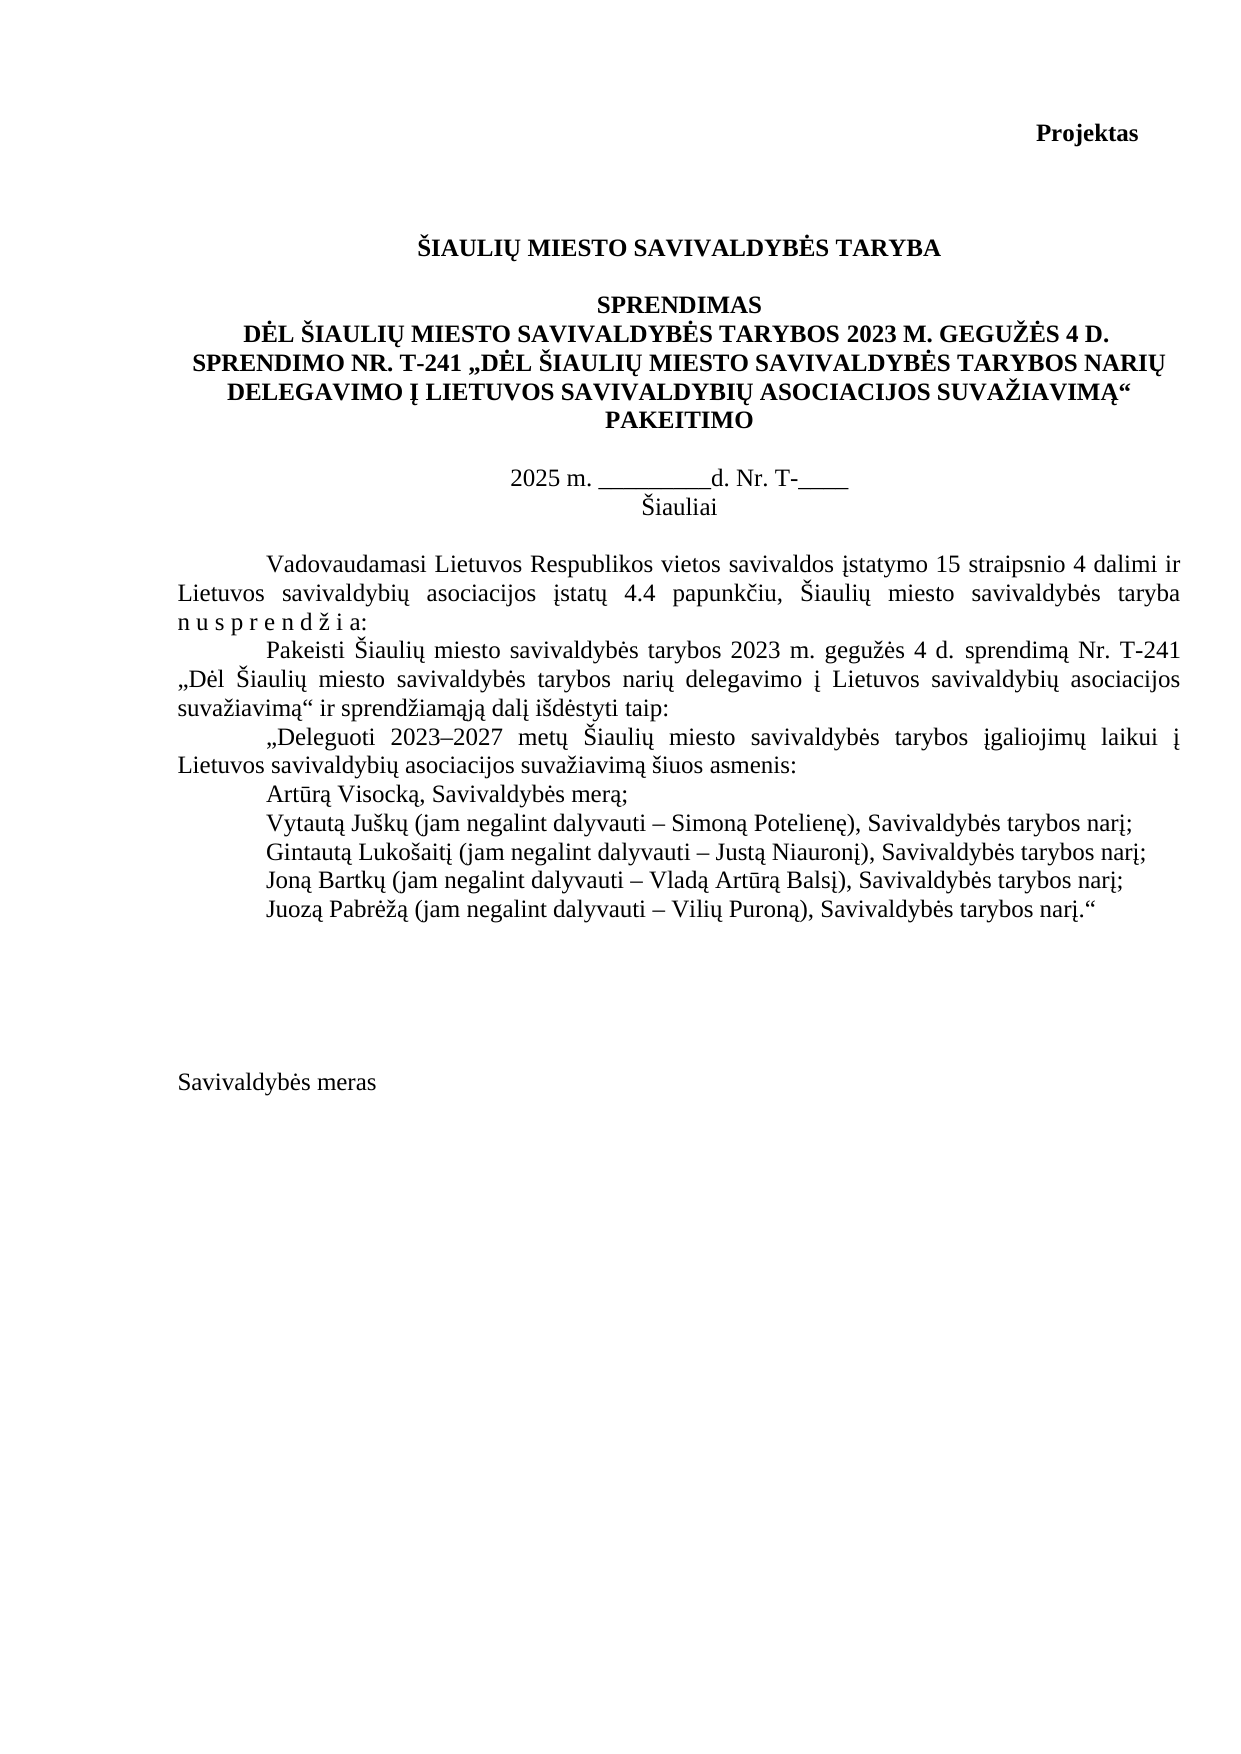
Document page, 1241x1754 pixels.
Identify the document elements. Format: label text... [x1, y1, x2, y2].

text Vytautą Juškų (jam negalint dalyvauti – Simoną Potelienę), Savivaldybės tarybos narį; [177, 808, 1181, 837]
text SPRENDIMO NR. T-241 „DĖL ŠIAULIŲ MIESTO SAVIVALDYBĖS TARYBOS NARIŲ DELEGAVIMO Į LIETUVOS SAVIVALDYBIŲ ASOCIACIJOS SUVAŽIAVIMĄ“ PAKEITIMO [177, 348, 1181, 434]
text Pakeisti Šiaulių miesto savivaldybės tarybos 2023 m. gegužės 4 d. sprendimą Nr. T-241 „Dėl Šiaulių miesto savivaldybės tarybos narių delegavimo į Lietuvos savivaldybių asociacijos suvažiavimą“ ir sprendžiamąją dalį išdėstyti taip: [177, 636, 1181, 722]
text Artūrą Visocką, Savivaldybės merą; [177, 779, 1181, 808]
text „Deleguoti 2023–2027 metų Šiaulių miesto savivaldybės tarybos įgaliojimų laikui į Lietuvos savivaldybių asociacijos suvažiavimą šiuos asmenis: [177, 722, 1181, 779]
text SPRENDIMAS [177, 291, 1181, 319]
text DĖL ŠIAULIŲ MIESTO SAVIVALDYBĖS TARYBOS 2023 M. GEGUŽĖS 4 D. [177, 319, 1181, 348]
text ŠIAULIŲ MIESTO SAVIVALDYBĖS TARYBA [177, 233, 1181, 262]
text Projektas [1036, 118, 1181, 147]
text Vadovaudamasi Lietuvos Respublikos vietos savivaldos įstatymo 15 straipsnio 4 dalimi ir Lietuvos savivaldybių asociacijos įstatų 4.4 papunkčiu, Šiaulių miesto savivaldybės taryba nusprendžia: [177, 549, 1181, 636]
text Gintautą Lukošaitį (jam negalint dalyvauti – Justą Niauronį), Savivaldybės tarybos narį; [177, 837, 1181, 866]
text Juozą Pabrėžą (jam negalint dalyvauti – Vilių Puroną), Savivaldybės tarybos narį.“ [177, 894, 1181, 923]
text Joną Bartkų (jam negalint dalyvauti – Vladą Artūrą Balsį), Savivaldybės tarybos narį; [177, 866, 1181, 894]
text Šiauliai [177, 492, 1181, 521]
text Savivaldybės meras [177, 1067, 1181, 1096]
text 2025 m. _________d. Nr. T-____ [177, 463, 1181, 492]
